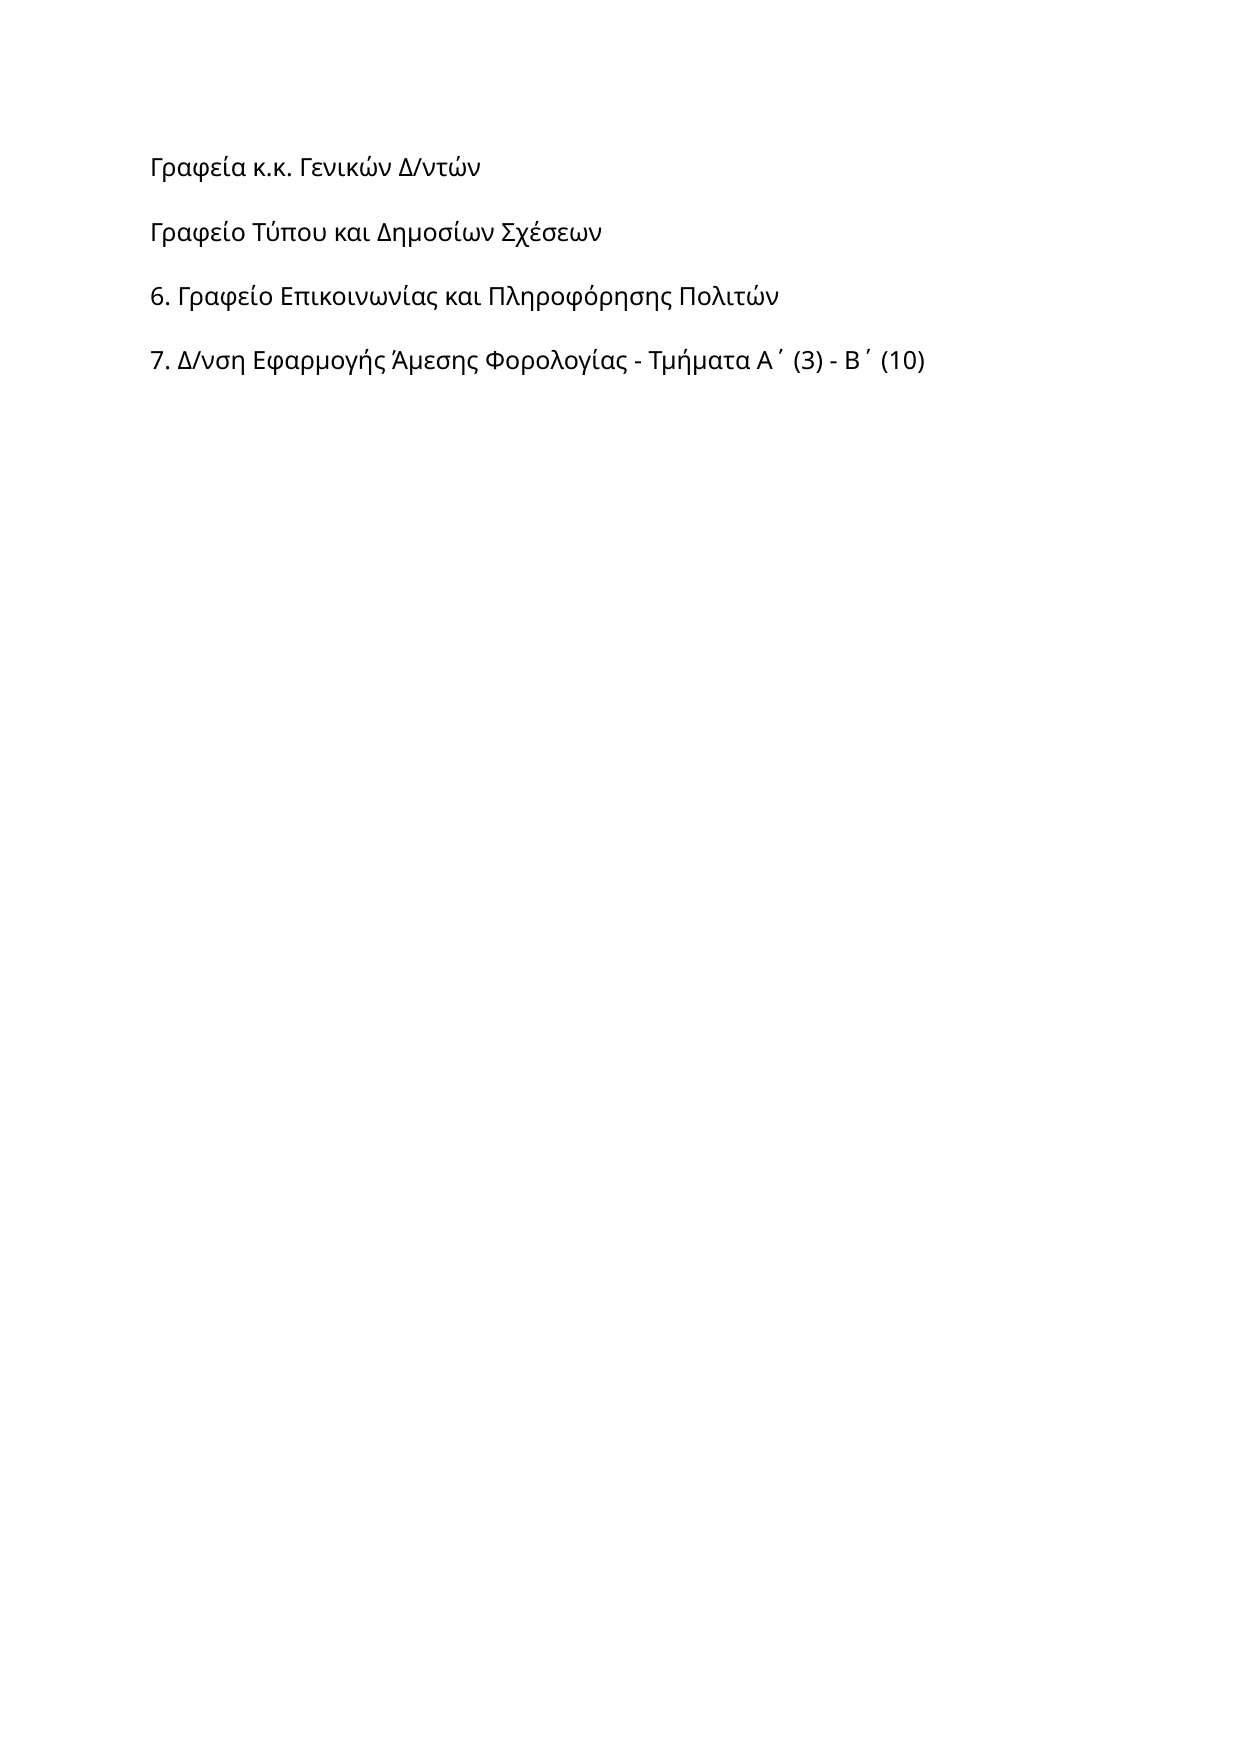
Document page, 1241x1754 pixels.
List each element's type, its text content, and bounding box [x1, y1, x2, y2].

text 7. Δ/νση Εφαρμογής Άμεσης Φορολογίας - Τμήματα Α΄ (3) - Β΄ (10) [150, 342, 1090, 377]
text Γραφείο Τύπου και Δημοσίων Σχέσεων [150, 214, 1090, 248]
text 6. Γραφείο Επικοινωνίας και Πληροφόρησης Πολιτών [150, 278, 1090, 312]
text Γραφεία κ.κ. Γενικών Δ/ντών [150, 150, 1090, 184]
